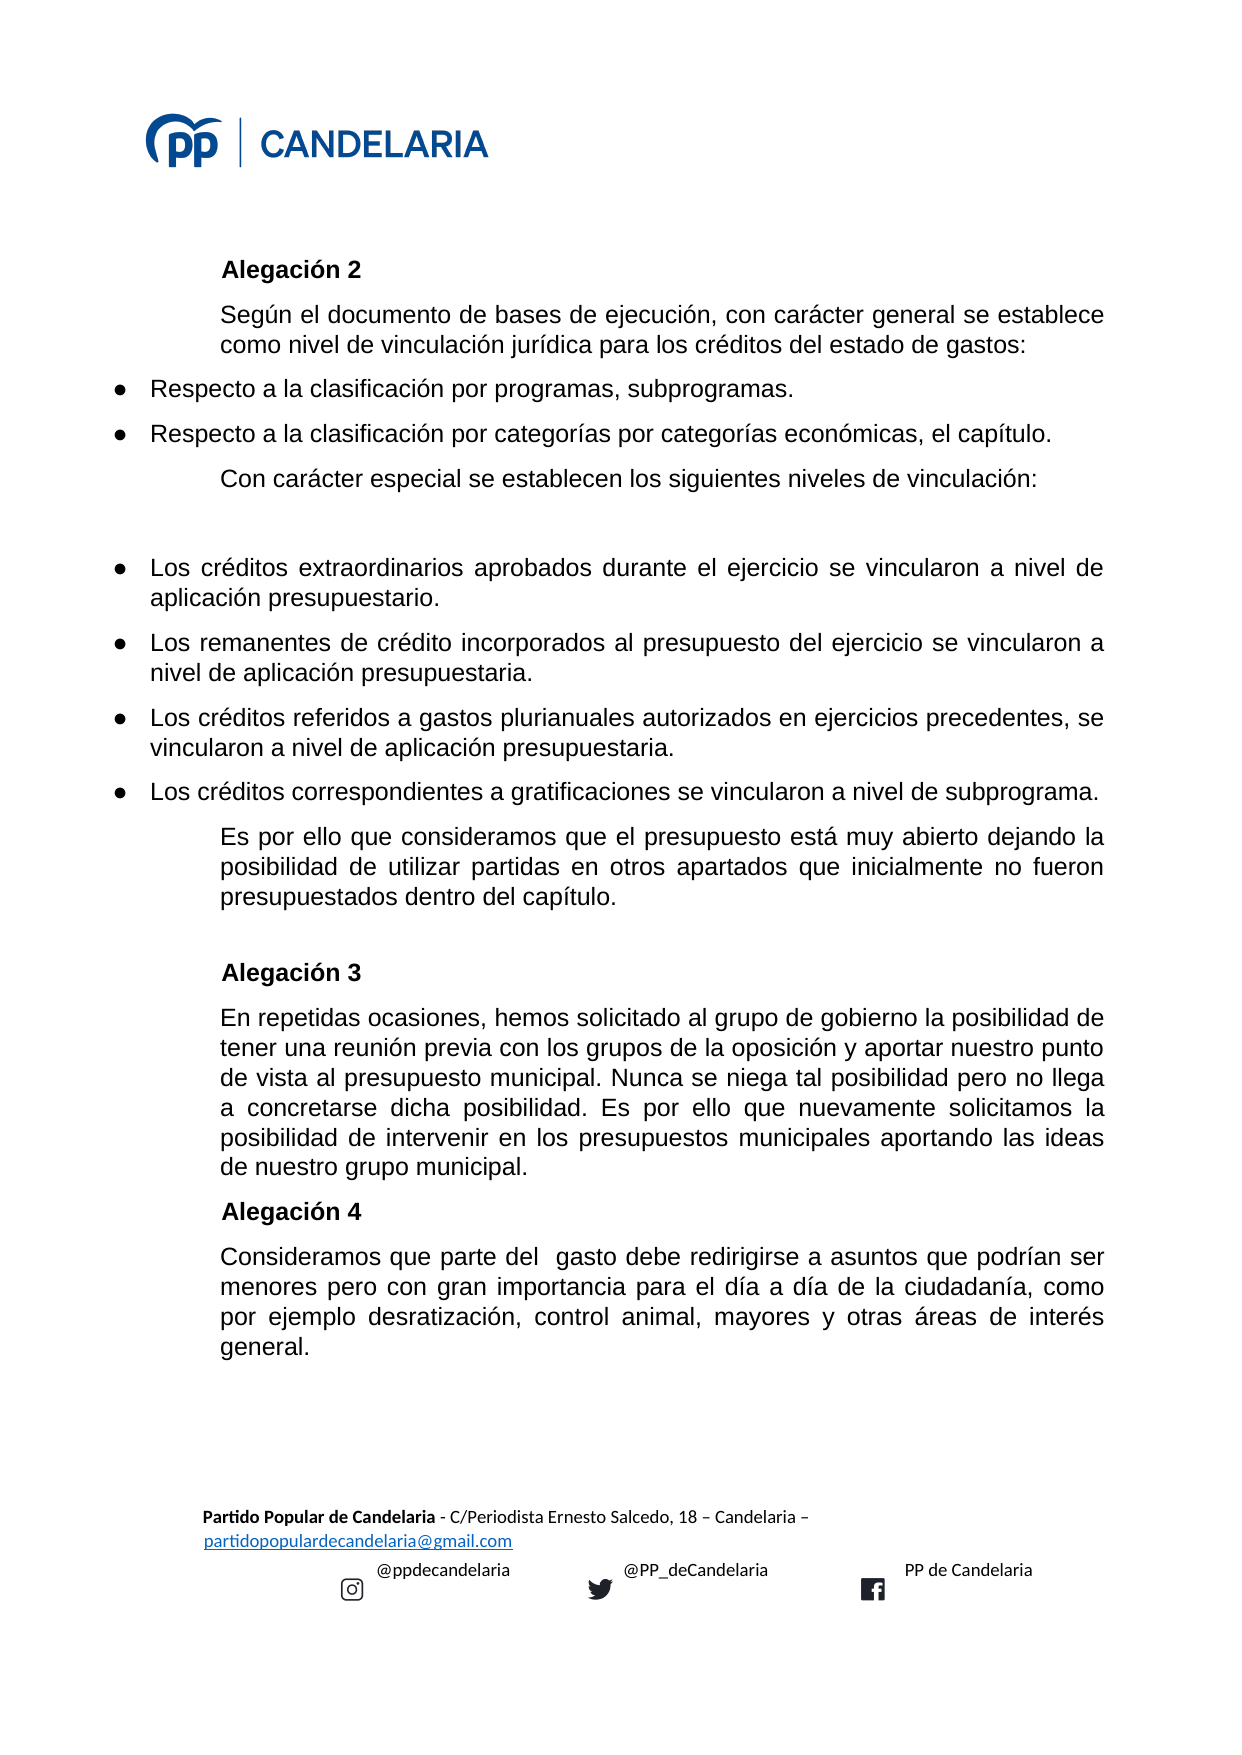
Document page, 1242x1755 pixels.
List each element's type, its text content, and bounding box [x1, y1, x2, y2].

text Según el documento de bases de ejecución, con carácter general se establece como nivel de vinculación jurídica para los créditos del estado de gastos: [220, 300, 1106, 358]
subtitle Alegación 2 [221, 255, 1091, 284]
text Con carácter especial se establecen los siguientes niveles de vinculación: [220, 464, 1106, 493]
subtitle Alegación 4 [221, 1197, 1091, 1226]
list Los créditos correspondientes a gratificaciones se vincularon a nivel de subprograma. [112, 777, 1106, 806]
text Partido Popular de Candelaria - C/Periodista Ernesto Salcedo, 18 – Candelaria – partidopopulardecandelaria@gmail.com [203, 1505, 1122, 1552]
list Los remanentes de crédito incorporados al presupuesto del ejercicio se vincularon a nivel de aplicación presupuestaria. [112, 628, 1106, 687]
subtitle Alegación 3 [221, 958, 1091, 987]
text Consideramos que parte del gasto debe redirigirse a asuntos que podrían ser menores pero con gran importancia para el día a día de la ciudadanía, como por ejemplo desratización, control animal, mayores y otras áreas de interés general. [220, 1242, 1106, 1360]
text Es por ello que consideramos que el presupuesto está muy abierto dejando la posibilidad de utilizar partidas en otros apartados que inicialmente no fueron presupuestados dentro del capítulo. [220, 822, 1106, 911]
list Los créditos referidos a gastos plurianuales autorizados en ejercicios precedentes, se vincularon a nivel de aplicación presupuestaria. [112, 703, 1106, 761]
text En repetidas ocasiones, hemos solicitado al grupo de gobierno la posibilidad de tener una reunión previa con los grupos de la oposición y aportar nuestro punto de vista al presupuesto municipal. Nunca se niega tal posibilidad pero no llega a concretarse dicha posibilidad. Es por ello que nuevamente solicitamos la posibilidad de intervenir en los presupuestos municipales aportando las ideas de nuestro grupo municipal. [220, 1003, 1106, 1181]
list Los créditos extraordinarios aprobados durante el ejercicio se vincularon a nivel de aplicación presupuestario. [112, 553, 1106, 612]
list Respecto a la clasificación por categorías por categorías económicas, el capítulo. [112, 419, 1106, 448]
list Respecto a la clasificación por programas, subprogramas. [112, 374, 1106, 403]
text @ppdecandelaria @PP_deCandelaria PP de Candelaria [150, 1554, 1122, 1600]
